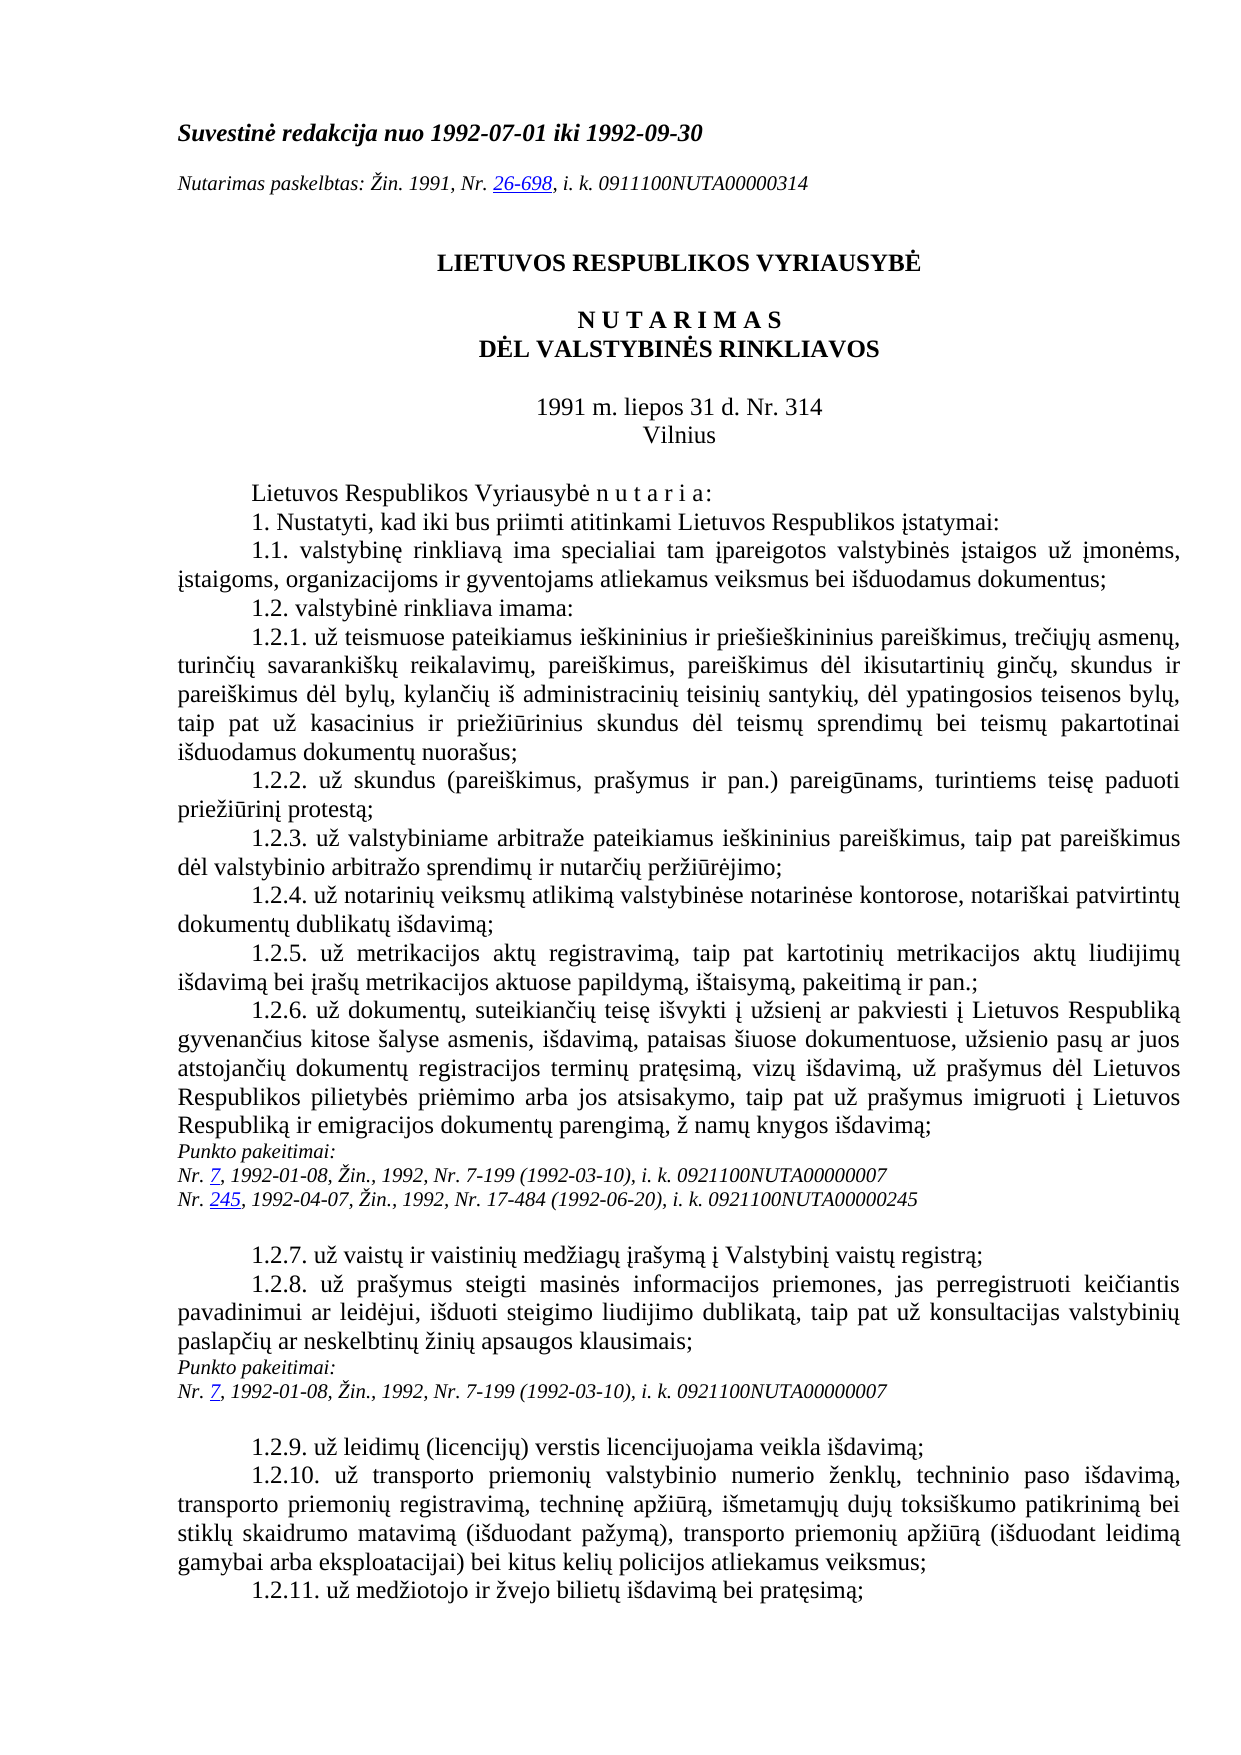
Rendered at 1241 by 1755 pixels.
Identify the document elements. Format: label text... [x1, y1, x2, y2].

text DĖL VALSTYBINĖS RINKLIAVOS [177, 334, 1181, 363]
text 1.2.7. už vaistų ir vaistinių medžiagų įrašymą į Valstybinį vaistų registrą; [177, 1240, 1181, 1269]
text 1.2.3. už valstybiniame arbitraže pateikiamus ieškininius pareiškimus, taip pat pareiškimus dėl valstybinio arbitražo sprendimų ir nutarčių peržiūrėjimo; [177, 823, 1181, 880]
text Nr. 7, 1992-01-08, Žin., 1992, Nr. 7-199 (1992-03-10), i. k. 0921100NUTA00000007 [177, 1379, 1181, 1403]
text N U T A R I M A S [177, 305, 1181, 334]
text Punkto pakeitimai: [177, 1355, 1181, 1379]
text 1.2.10. už transporto priemonių valstybinio numerio ženklų, techninio paso išdavimą, transporto priemonių registravimą, techninę apžiūrą, išmetamųjų dujų toksiškumo patikrinimą bei stiklų skaidrumo matavimą (išduodant pažymą), transporto priemonių apžiūrą (išduodant leidimą gamybai arba eksploatacijai) bei kitus kelių policijos atliekamus veiksmus; [177, 1461, 1181, 1576]
text 1.2.11. už medžiotojo ir žvejo bilietų išdavimą bei pratęsimą; [177, 1576, 1181, 1604]
text LIETUVOS RESPUBLIKOS VYRIAUSYBĖ [177, 248, 1181, 277]
text 1.2.6. už dokumentų, suteikiančių teisę išvykti į užsienį ar pakviesti į Lietuvos Respubliką gyvenančius kitose šalyse asmenis, išdavimą, pataisas šiuose dokumentuose, užsienio pasų ar juos atstojančių dokumentų registracijos terminų pratęsimą, vizų išdavimą, už prašymus dėl Lietuvos Respublikos pilietybės priėmimo arba jos atsisakymo, taip pat už prašymus imigruoti į Lietuvos Respubliką ir emigracijos dokumentų parengimą, ž namų knygos išdavimą; [177, 995, 1181, 1139]
text Nr. 7, 1992-01-08, Žin., 1992, Nr. 7-199 (1992-03-10), i. k. 0921100NUTA00000007 [177, 1163, 1181, 1187]
text Vilnius [177, 420, 1181, 449]
text 1.2.2. už skundus (pareiškimus, prašymus ir pan.) pareigūnams, turintiems teisę paduoti priežiūrinį protestą; [177, 765, 1181, 823]
text 1.2. valstybinė rinkliava imama: [177, 593, 1181, 622]
text 1.2.5. už metrikacijos aktų registravimą, taip pat kartotinių metrikacijos aktų liudijimų išdavimą bei įrašų metrikacijos aktuose papildymą, ištaisymą, pakeitimą ir pan.; [177, 938, 1181, 995]
text 1. Nustatyti, kad iki bus priimti atitinkami Lietuvos Respublikos įstatymai: [177, 507, 1181, 535]
text 1991 m. liepos 31 d. Nr. 314 [177, 392, 1181, 420]
text 1.2.8. už prašymus steigti masinės informacijos priemones, jas perregistruoti keičiantis pavadinimui ar leidėjui, išduoti steigimo liudijimo dublikatą, taip pat už konsultacijas valstybinių paslapčių ar neskelbtinų žinių apsaugos klausimais; [177, 1269, 1181, 1355]
text Punkto pakeitimai: [177, 1139, 1181, 1163]
text Lietuvos Respublikos Vyriausybė nutaria: [177, 478, 1181, 507]
text 1.1. valstybinę rinkliavą ima specialiai tam įpareigotos valstybinės įstaigos už įmonėms, įstaigoms, organizacijoms ir gyventojams atliekamus veiksmus bei išduodamus dokumentus; [177, 535, 1181, 593]
text 1.2.9. už leidimų (licencijų) verstis licencijuojama veikla išdavimą; [177, 1432, 1181, 1461]
text Suvestinė redakcija nuo 1992-07-01 iki 1992-09-30 [177, 118, 1181, 147]
text Nr. 245, 1992-04-07, Žin., 1992, Nr. 17-484 (1992-06-20), i. k. 0921100NUTA00000245 [177, 1187, 1181, 1211]
text Nutarimas paskelbtas: Žin. 1991, Nr. 26-698, i. k. 0911100NUTA00000314 [177, 171, 1181, 195]
text 1.2.1. už teismuose pateikiamus ieškininius ir priešieškininius pareiškimus, trečiųjų asmenų, turinčių savarankiškų reikalavimų, pareiškimus, pareiškimus dėl ikisutartinių ginčų, skundus ir pareiškimus dėl bylų, kylančių iš administracinių teisinių santykių, dėl ypatingosios teisenos bylų, taip pat už kasacinius ir priežiūrinius skundus dėl teismų sprendimų bei teismų pakartotinai išduodamus dokumentų nuorašus; [177, 622, 1181, 765]
text 1.2.4. už notarinių veiksmų atlikimą valstybinėse notarinėse kontorose, notariškai patvirtintų dokumentų dublikatų išdavimą; [177, 880, 1181, 938]
